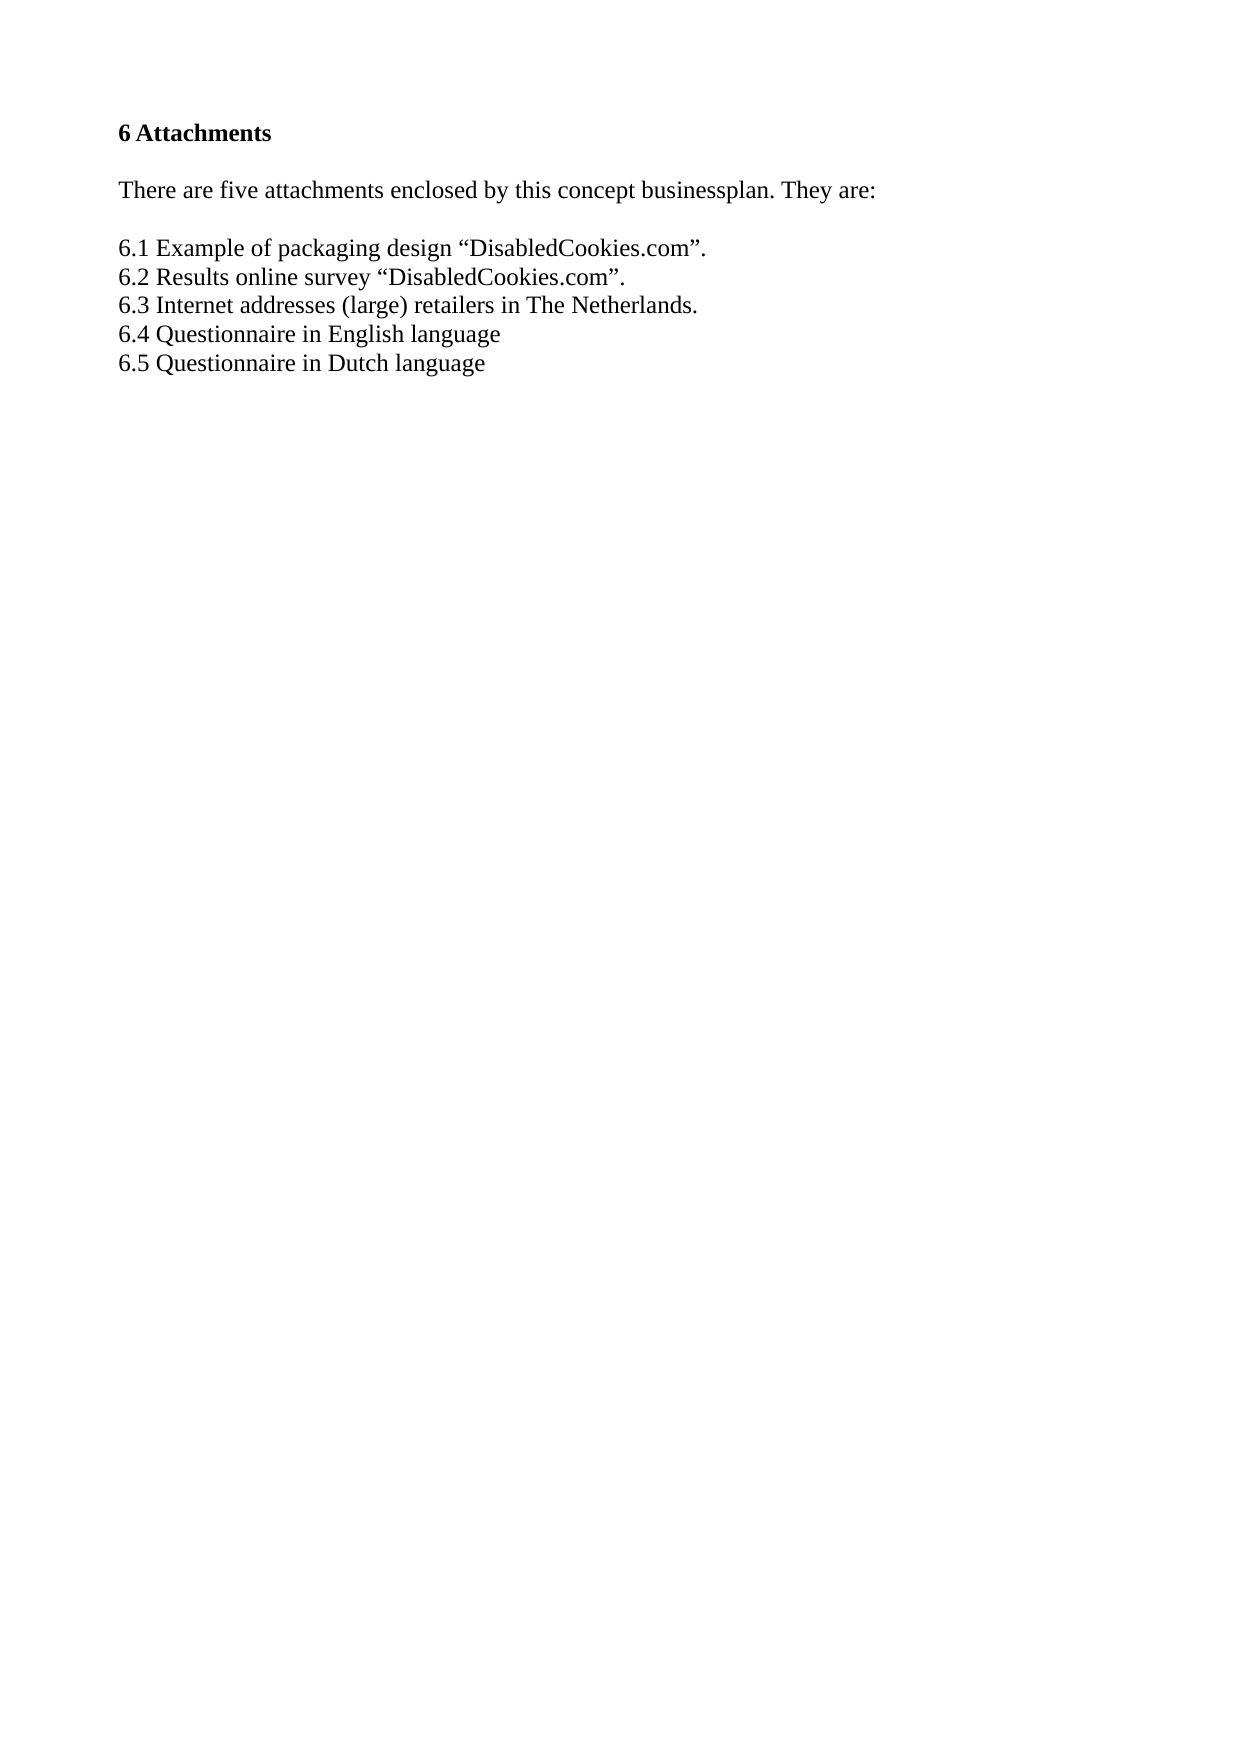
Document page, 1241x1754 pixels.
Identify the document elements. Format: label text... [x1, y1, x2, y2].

text 6 Attachments There are five attachments enclosed by this concept businessplan. They are: [118, 118, 1122, 204]
text [118, 377, 1122, 1613]
text 6.1 Example of packaging design “DisabledCookies.com”. 6.2 Results online survey “DisabledCookies.com”. 6.3 Internet addresses (large) retailers in The Netherlands. 6.4 Questionnaire in English language 6.5 Questionnaire in Dutch language [118, 233, 1122, 377]
